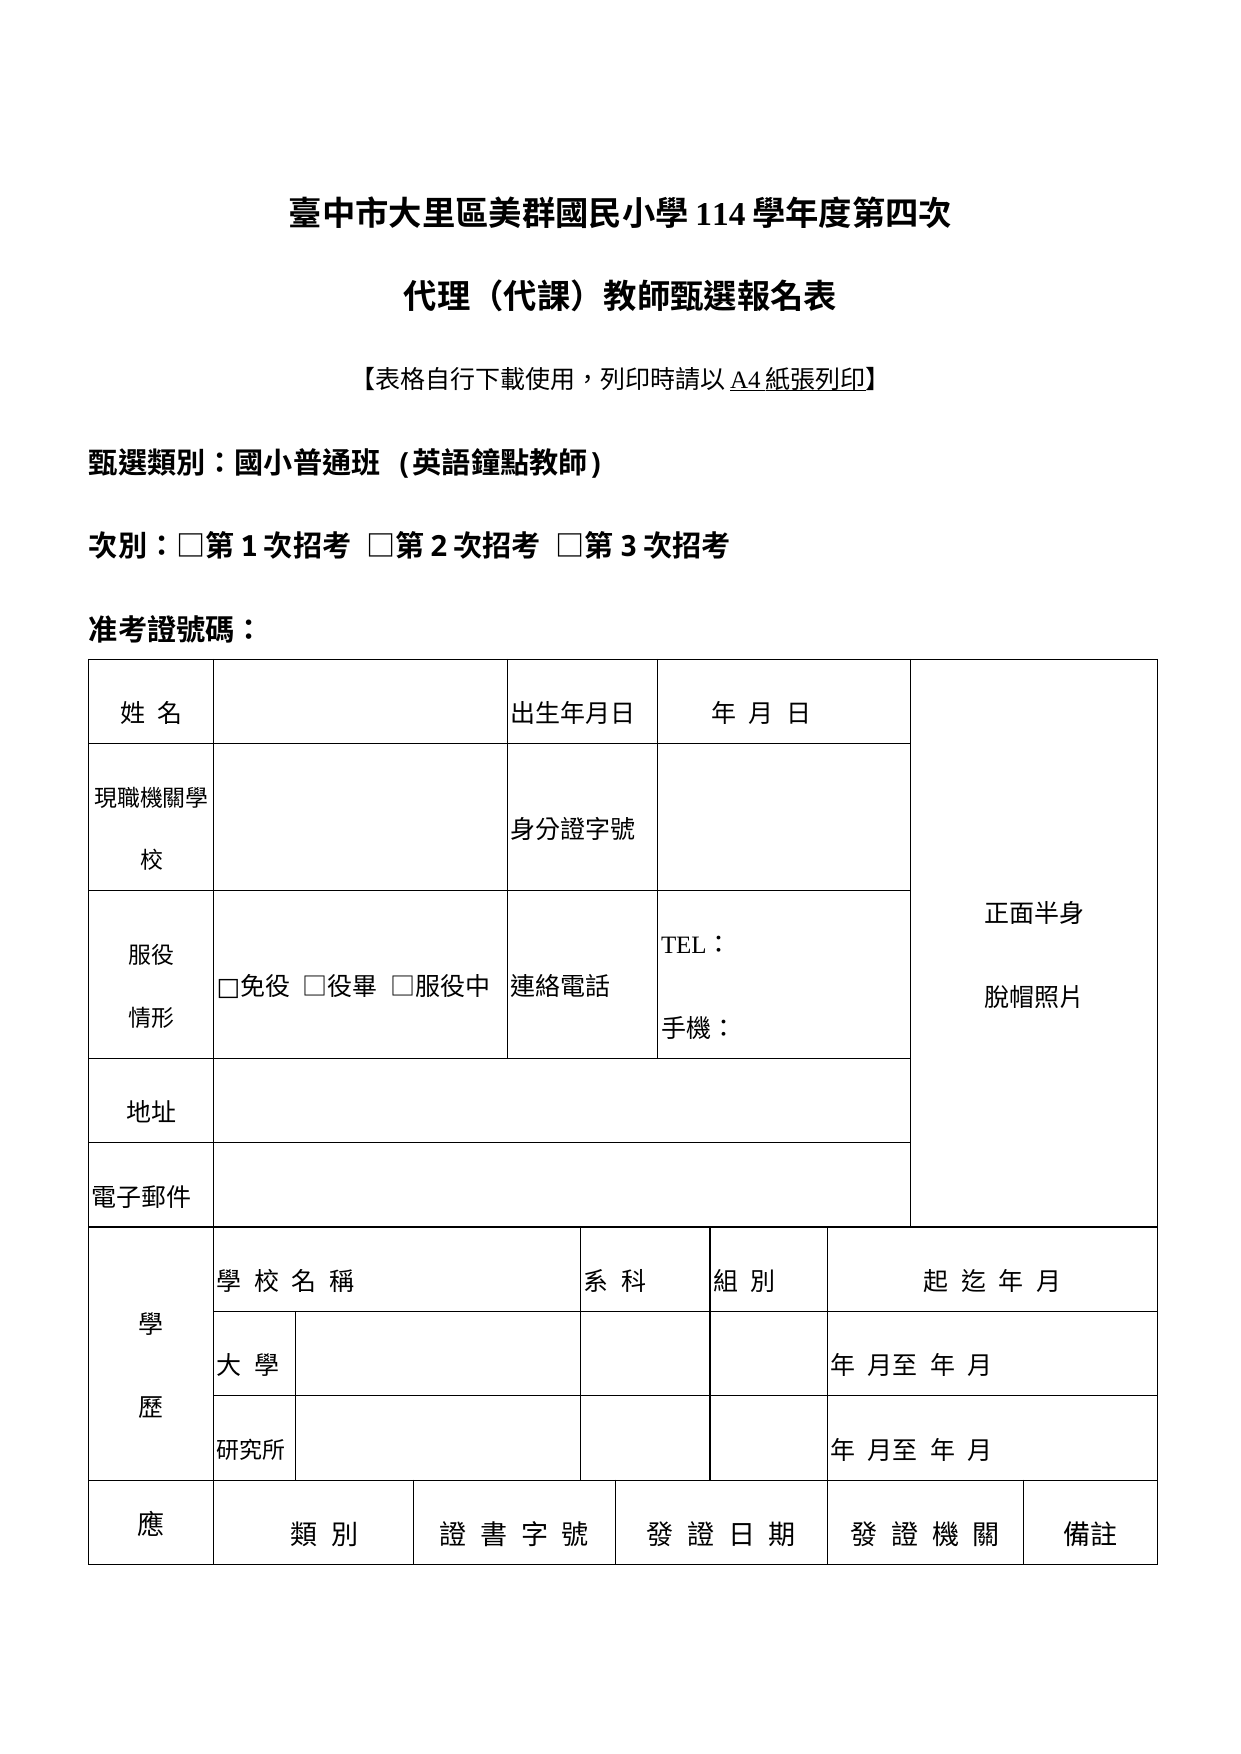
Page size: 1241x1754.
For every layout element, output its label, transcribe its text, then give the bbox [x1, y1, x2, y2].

table_cell 地址 [89, 1059, 213, 1142]
table_cell 應 [89, 1481, 213, 1564]
text 臺中市大里區美群國民小學114學年度第四次 [89, 169, 1152, 232]
table_cell [711, 1396, 827, 1479]
text 甄選類別：國小普通班 (英語鐘點教師) [89, 419, 1152, 482]
table_cell [711, 1312, 827, 1395]
table_cell 發 證 機 關 [828, 1481, 1023, 1564]
table_cell 大 學 [214, 1312, 295, 1395]
text 次別：□第1次招考 □第2次招考 □第3次招考 [89, 502, 1152, 565]
table_cell 學 校 名 稱 [214, 1228, 580, 1311]
table_cell TEL： 手機： [658, 891, 910, 1058]
table_header 出生年月日 [508, 660, 657, 743]
table_cell 類 別 [214, 1481, 413, 1564]
table_cell 電子郵件 [89, 1143, 213, 1226]
table_cell 證 書 字 號 [414, 1481, 615, 1564]
table_cell [214, 1059, 910, 1142]
table_cell 系 科 [581, 1228, 709, 1311]
text 代理（代課）教師甄選報名表 [89, 252, 1152, 315]
table_cell 年 月至 年 月 [828, 1396, 1157, 1479]
table_cell [581, 1312, 709, 1395]
table_cell 連絡電話 [508, 891, 657, 1058]
table_cell [581, 1396, 709, 1479]
table_cell 發 證 日 期 [616, 1481, 827, 1564]
table_cell 組 別 [711, 1228, 827, 1311]
table_cell 學 歷 [89, 1228, 213, 1479]
table_cell 服役 情形 [89, 891, 213, 1058]
table_header [214, 660, 507, 743]
table_cell 備註 [1024, 1481, 1157, 1564]
table_cell 起 迄 年 月 [828, 1228, 1157, 1311]
table_header 正面半身 脫帽照片 [911, 660, 1157, 1226]
table_cell 身分證字號 [508, 744, 657, 890]
text 准考證號碼： [89, 586, 1152, 648]
table_cell 研究所 [214, 1396, 295, 1479]
table_cell [658, 744, 910, 890]
table_cell 現職機關學校 [89, 744, 213, 890]
table_cell □免役 □役畢 □服役中 [214, 891, 507, 1058]
text 【表格自行下載使用，列印時請以A4紙張列印】 [89, 336, 1152, 398]
table_header 年 月 日 [658, 660, 910, 743]
table_cell [214, 744, 507, 890]
table_cell [296, 1312, 580, 1395]
table_header 姓 名 [89, 660, 213, 743]
table_cell [296, 1396, 580, 1479]
table_cell [214, 1143, 910, 1226]
table_cell 年 月至 年 月 [828, 1312, 1157, 1395]
